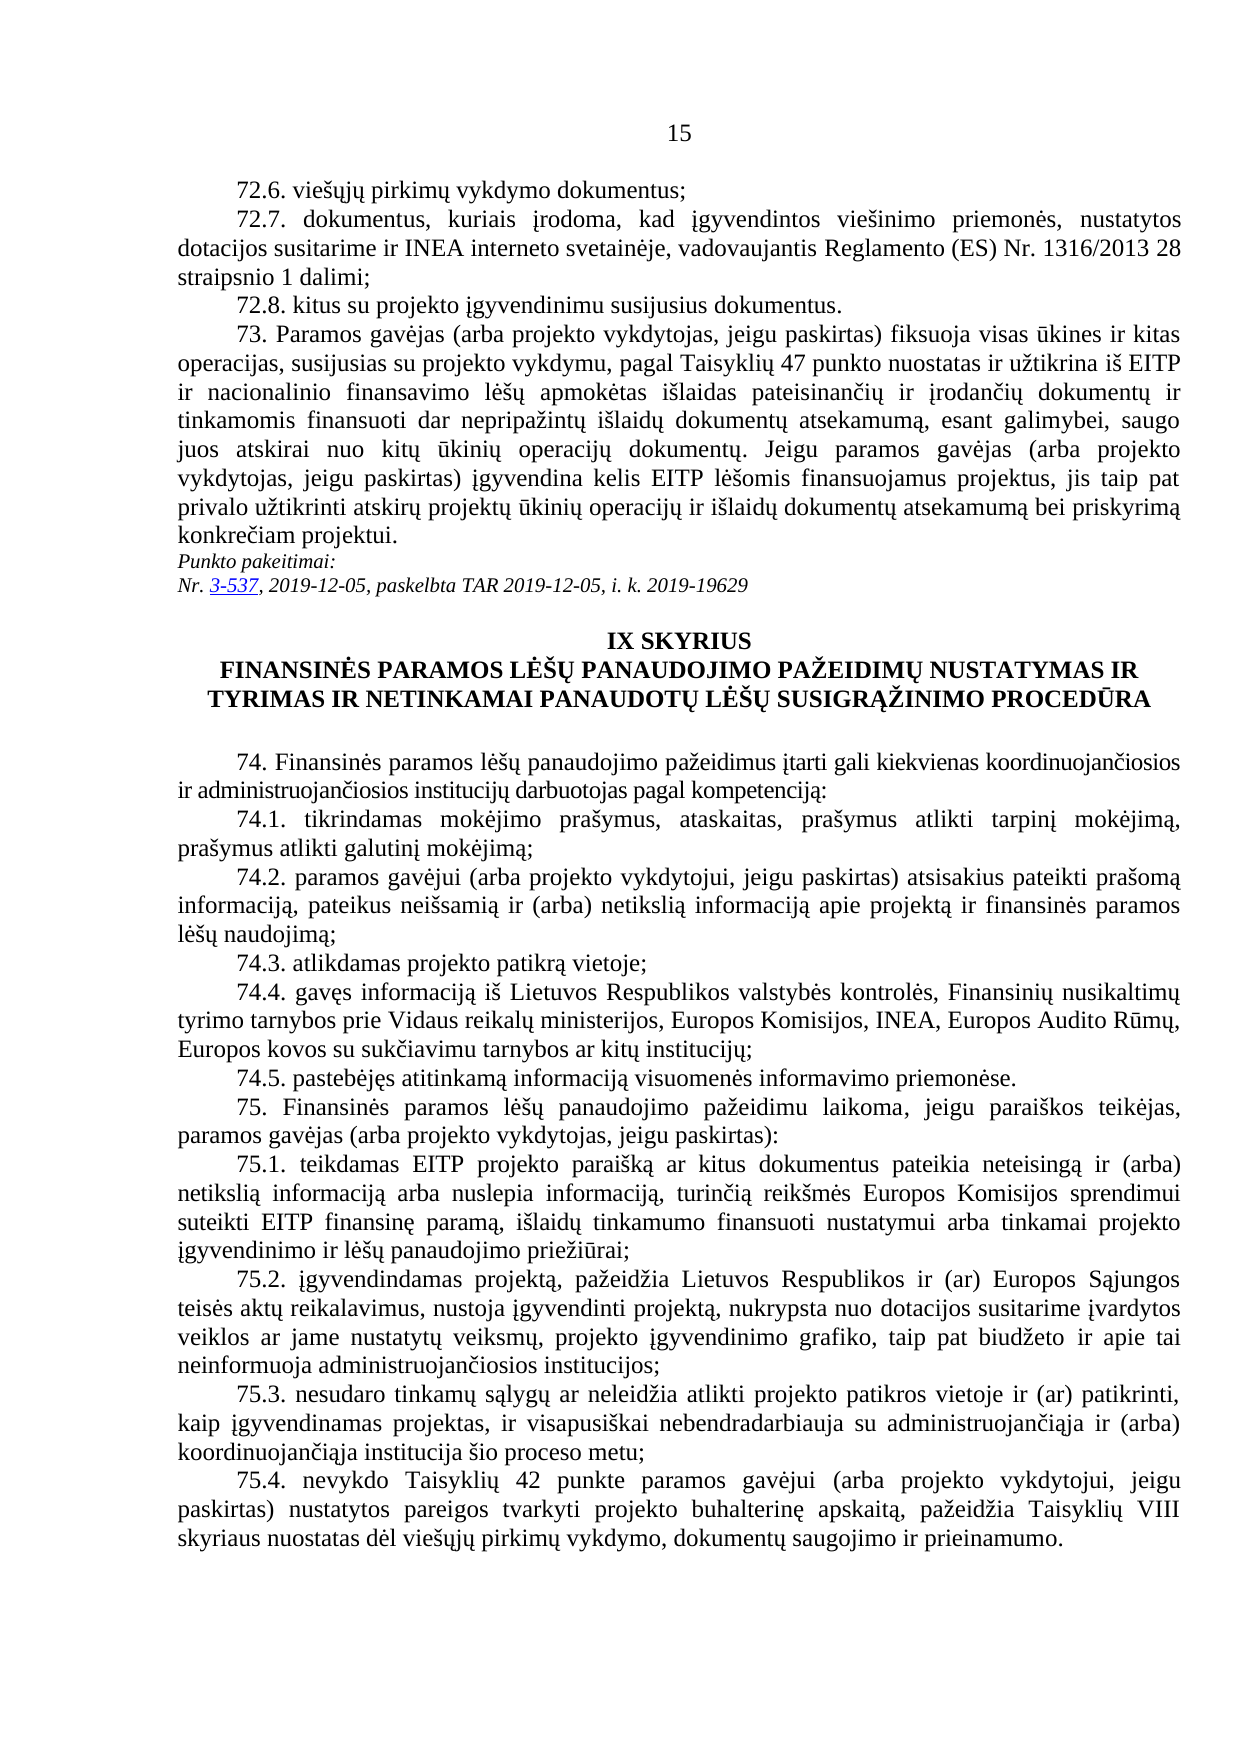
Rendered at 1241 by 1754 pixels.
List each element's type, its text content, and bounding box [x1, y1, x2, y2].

text 74.3. atlikdamas projekto patikrą vietoje; [177, 948, 1181, 977]
text 75.4. nevykdo Taisyklių 42 punkte paramos gavėjui (arba projekto vykdytojui, jeigu paskirtas) nustatytos pareigos tvarkyti projekto buhalterinę apskaitą, pažeidžia Taisyklių VIII skyriaus nuostatas dėl viešųjų pirkimų vykdymo, dokumentų saugojimo ir prieinamumo. [177, 1465, 1181, 1552]
text 75.3. nesudaro tinkamų sąlygų ar neleidžia atlikti projekto patikros vietoje ir (ar) patikrinti, kaip įgyvendinamas projektas, ir visapusiškai nebendradarbiauja su administruojančiąja ir (arba) koordinuojančiąja institucija šio proceso metu; [177, 1379, 1181, 1465]
text Punkto pakeitimai: [177, 549, 1181, 573]
text 74.1. tikrindamas mokėjimo prašymus, ataskaitas, prašymus atlikti tarpinį mokėjimą, prašymus atlikti galutinį mokėjimą; [177, 804, 1181, 862]
text 75.2. įgyvendindamas projektą, pažeidžia Lietuvos Respublikos ir (ar) Europos Sąjungos teisės aktų reikalavimus, nustoja įgyvendinti projektą, nukrypsta nuo dotacijos susitarime įvardytos veiklos ar jame nustatytų veiksmų, projekto įgyvendinimo grafiko, taip pat biudžeto ir apie tai neinformuoja administruojančiosios institucijos; [177, 1264, 1181, 1379]
text IX SKYRIUS [177, 626, 1181, 655]
text 74.5. pastebėjęs atitinkamą informaciją visuomenės informavimo priemonėse. [177, 1063, 1181, 1092]
text 75.1. teikdamas EITP projekto paraišką ar kitus dokumentus pateikia neteisingą ir (arba) netikslią informaciją arba nuslepia informaciją, turinčią reikšmės Europos Komisijos sprendimui suteikti EITP finansinę paramą, išlaidų tinkamumo finansuoti nustatymui arba tinkamai projekto įgyvendinimo ir lėšų panaudojimo priežiūrai; [177, 1149, 1181, 1264]
text 72.7. dokumentus, kuriais įrodoma, kad įgyvendintos viešinimo priemonės, nustatytos dotacijos susitarime ir INEA interneto svetainėje, vadovaujantis Reglamento (ES) Nr. 1316/2013 28 straipsnio 1 dalimi; [177, 204, 1181, 291]
text 72.6. viešųjų pirkimų vykdymo dokumentus; [177, 176, 1181, 204]
text 74.4. gavęs informaciją iš Lietuvos Respublikos valstybės kontrolės, Finansinių nusikaltimų tyrimo tarnybos prie Vidaus reikalų ministerijos, Europos Komisijos, INEA, Europos Audito Rūmų, Europos kovos su sukčiavimu tarnybos ar kitų institucijų; [177, 977, 1181, 1063]
text 72.8. kitus su projekto įgyvendinimu susijusius dokumentus. [177, 291, 1181, 319]
text 74. Finansinės paramos lėšų panaudojimo pažeidimus įtarti gali kiekvienas koordinuojančiosios ir administruojančiosios institucijų darbuotojas pagal kompetenciją: [177, 747, 1181, 804]
text 73. Paramos gavėjas (arba projekto vykdytojas, jeigu paskirtas) fiksuoja visas ūkines ir kitas operacijas, susijusias su projekto vykdymu, pagal Taisyklių 47 punkto nuostatas ir užtikrina iš EITP ir nacionalinio finansavimo lėšų apmokėtas išlaidas pateisinančių ir įrodančių dokumentų ir tinkamomis finansuoti dar nepripažintų išlaidų dokumentų atsekamumą, esant galimybei, saugo juos atskirai nuo kitų ūkinių operacijų dokumentų. Jeigu paramos gavėjas (arba projekto vykdytojas, jeigu paskirtas) įgyvendina kelis EITP lėšomis finansuojamus projektus, jis taip pat privalo užtikrinti atskirų projektų ūkinių operacijų ir išlaidų dokumentų atsekamumą bei priskyrimą konkrečiam projektui. [177, 319, 1181, 549]
text 74.2. paramos gavėjui (arba projekto vykdytojui, jeigu paskirtas) atsisakius pateikti prašomą informaciją, pateikus neišsamią ir (arba) netikslią informaciją apie projektą ir finansinės paramos lėšų naudojimą; [177, 862, 1181, 948]
text finansinės paramos lėšų panaudojimo PAŽEIDIMŲ NUSTATYMAS IR TYRIMAS ir netinkamai panaudotų lėšų susigrąžinimo procedūra [177, 655, 1181, 712]
text Nr. 3-537, 2019-12-05, paskelbta TAR 2019-12-05, i. k. 2019-19629 [177, 573, 1181, 597]
text 75. Finansinės paramos lėšų panaudojimo pažeidimu laikoma, jeigu paraiškos teikėjas, paramos gavėjas (arba projekto vykdytojas, jeigu paskirtas): [177, 1092, 1181, 1149]
